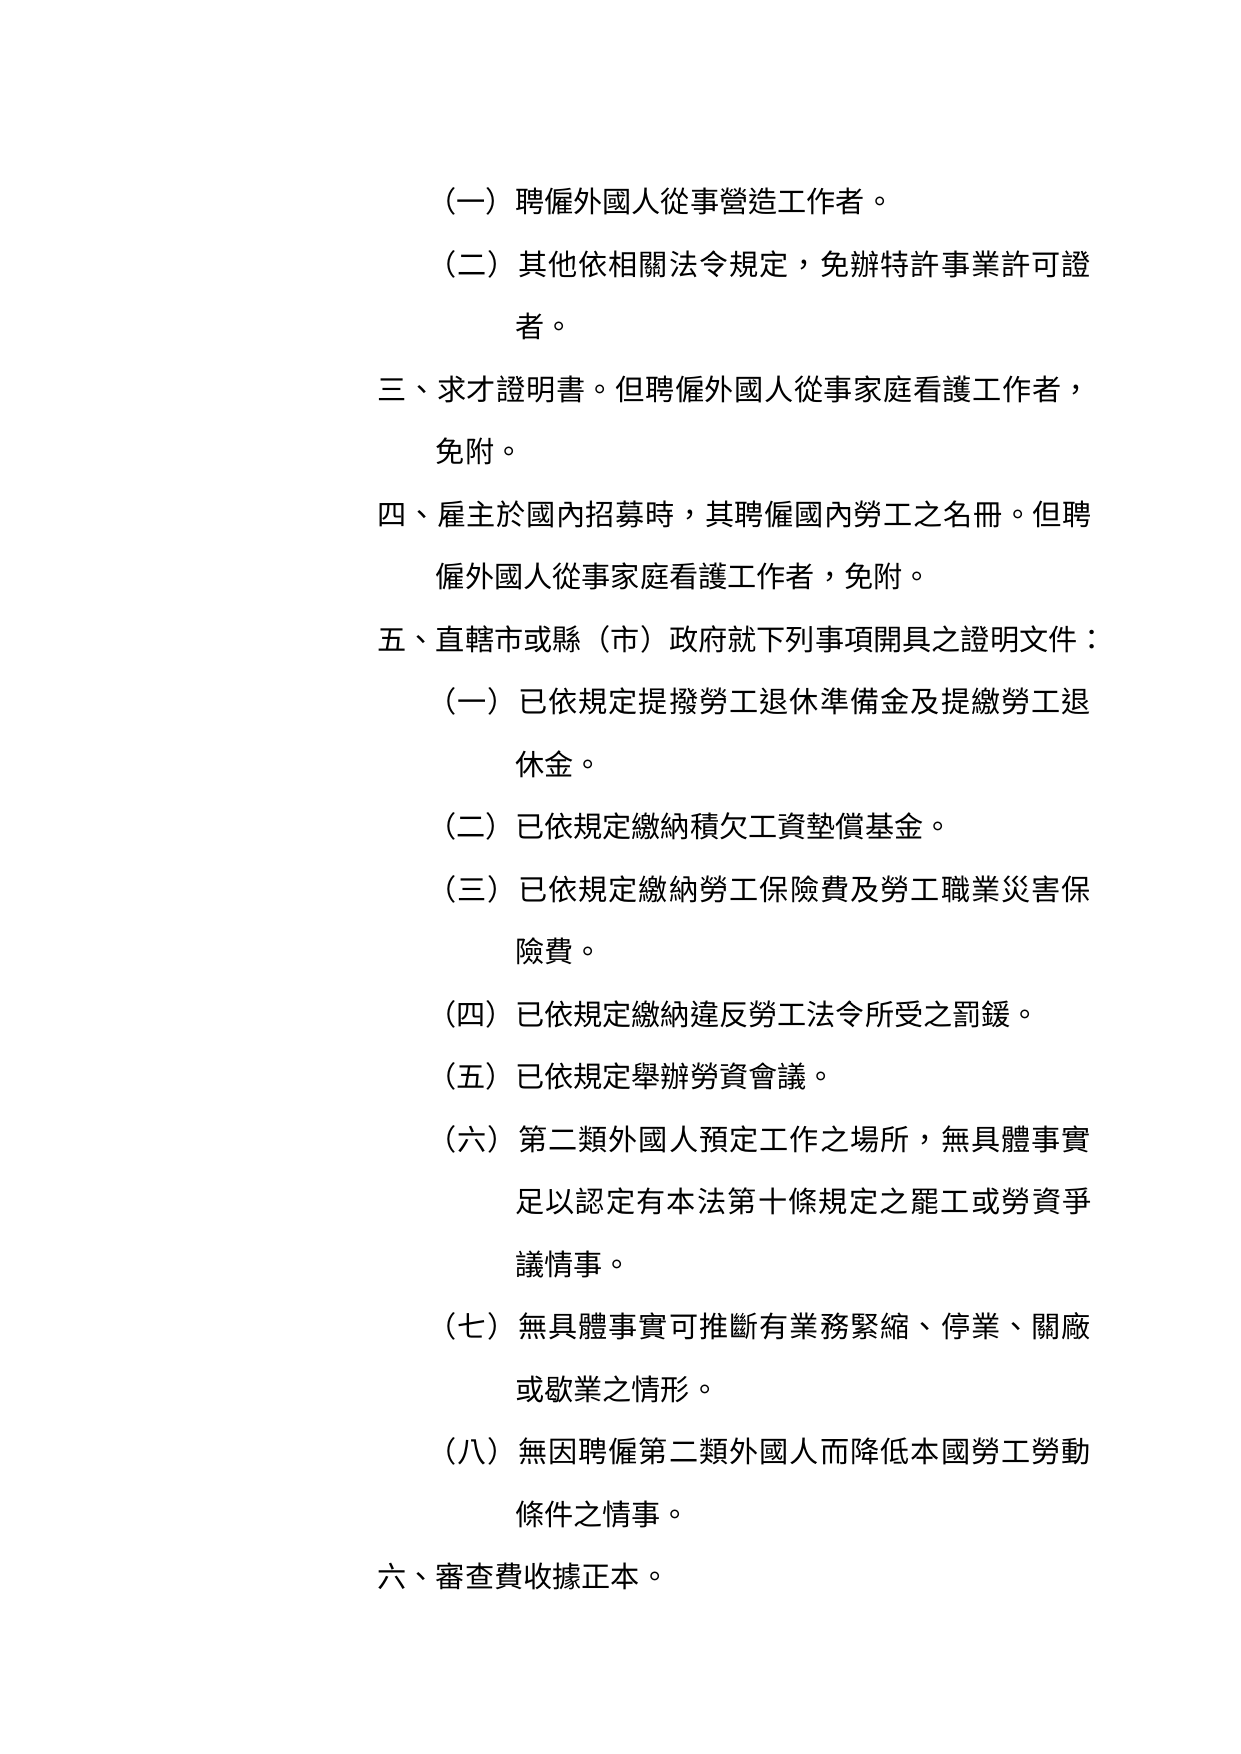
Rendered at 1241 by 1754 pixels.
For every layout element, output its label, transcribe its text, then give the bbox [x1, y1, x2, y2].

text （四）已依規定繳納違反勞工法令所受之罰鍰。 [427, 971, 1092, 1033]
text （八）無因聘僱第二類外國人而降低本國勞工勞動條件之情事。 [427, 1408, 1092, 1533]
text （五）已依規定舉辦勞資會議。 [427, 1033, 1092, 1096]
text 四、雇主於國內招募時，其聘僱國內勞工之名冊。但聘僱外國人從事家庭看護工作者，免附。 [377, 471, 1092, 596]
text （三）已依規定繳納勞工保險費及勞工職業災害保險費。 [427, 846, 1092, 971]
text 五、直轄市或縣（市）政府就下列事項開具之證明文件： [377, 596, 1092, 658]
text （七）無具體事實可推斷有業務緊縮、停業、關廠或歇業之情形。 [427, 1283, 1092, 1408]
text （一）已依規定提撥勞工退休準備金及提繳勞工退休金。 [427, 658, 1092, 783]
text 三、求才證明書。但聘僱外國人從事家庭看護工作者，免附。 [377, 346, 1092, 471]
text （二）已依規定繳納積欠工資墊償基金。 [427, 783, 1092, 846]
text （六）第二類外國人預定工作之場所，無具體事實足以認定有本法第十條規定之罷工或勞資爭議情事。 [427, 1096, 1092, 1283]
text 六、審查費收據正本。 [377, 1533, 1092, 1596]
text （二）其他依相關法令規定，免辦特許事業許可證者。 [427, 221, 1092, 346]
text （一）聘僱外國人從事營造工作者。 [427, 158, 1092, 221]
